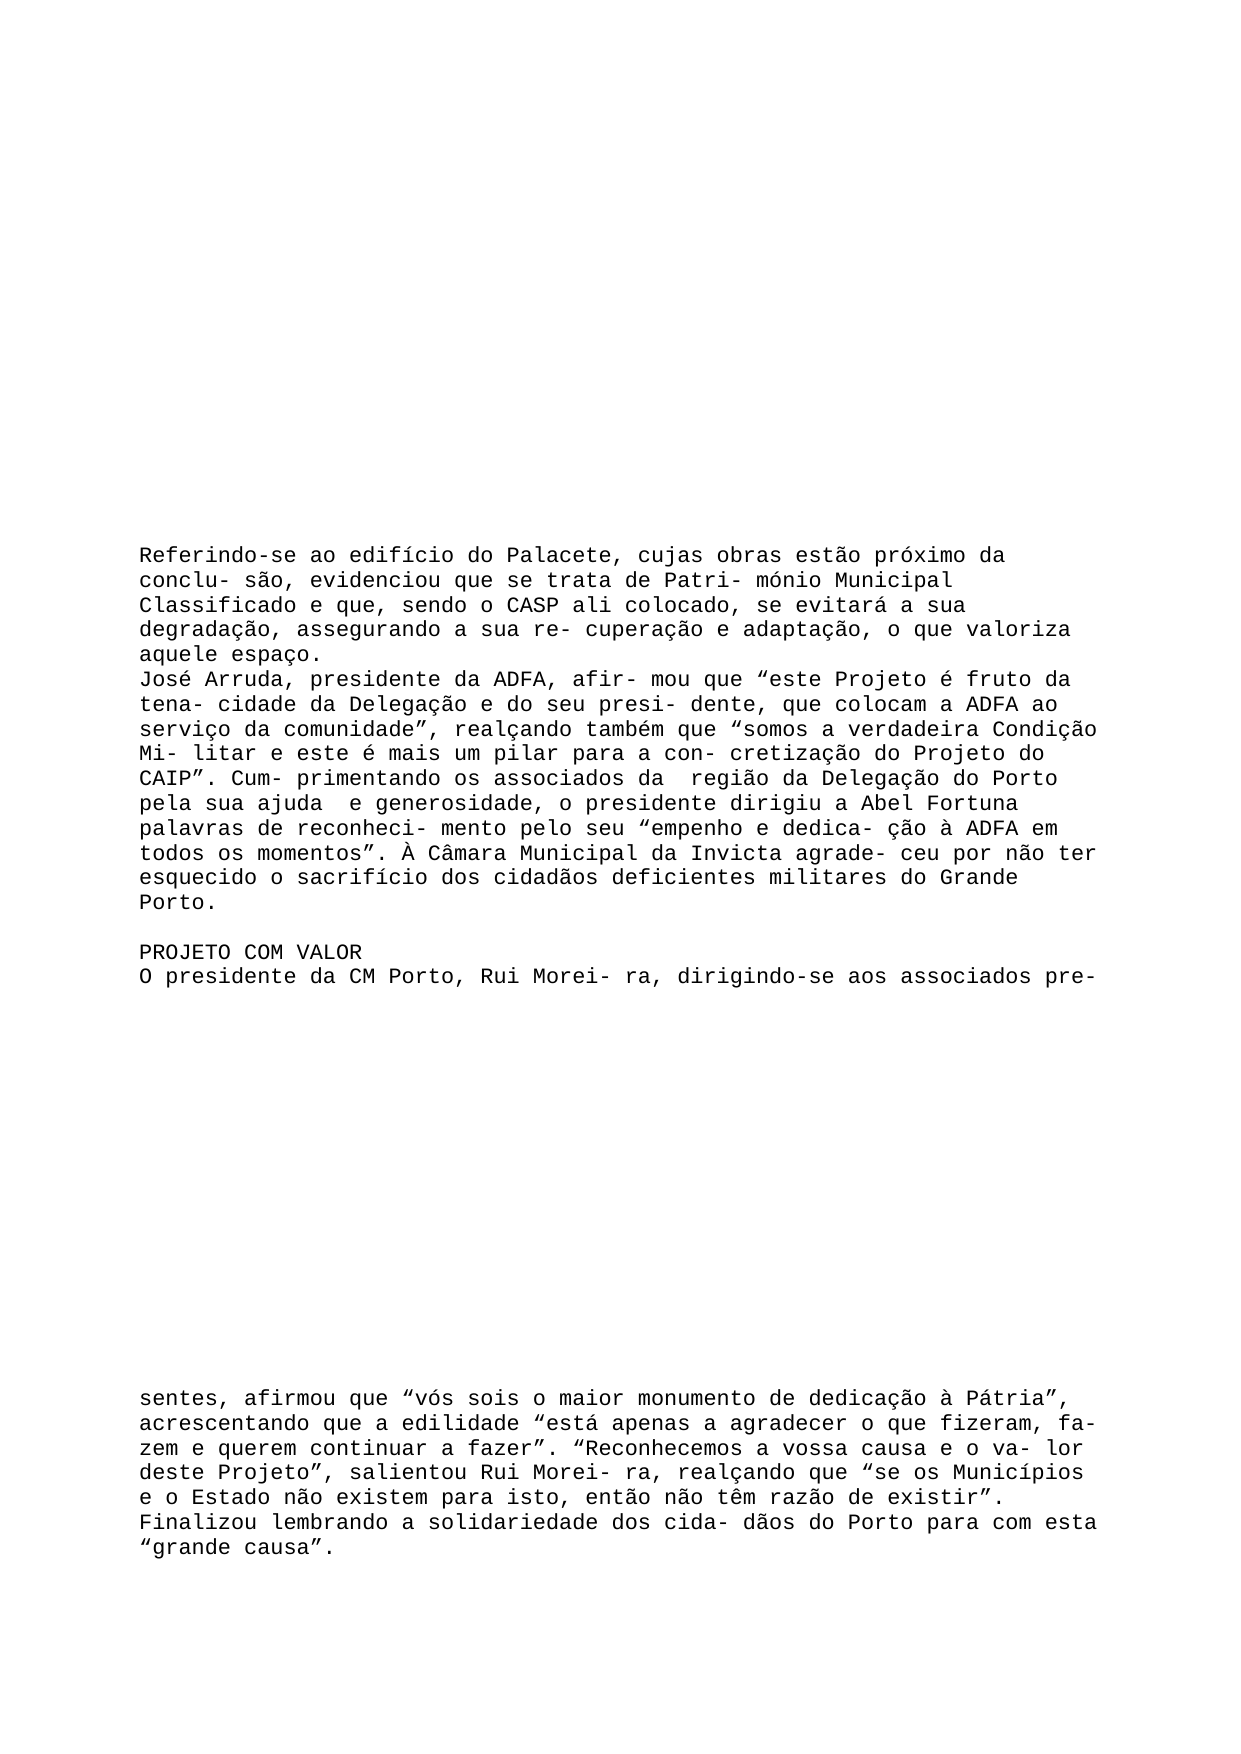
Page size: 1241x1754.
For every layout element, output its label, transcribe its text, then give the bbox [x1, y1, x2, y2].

text PROJETO COM VALOR [139, 941, 1101, 966]
text José Arruda, presidente da ADFA, afir- mou que “este Projeto é fruto da tena- cidade da Delegação e do seu presi- dente, que colocam a ADFA ao serviço da comunidade”, realçando também que “somos a verdadeira Condição Mi- litar e este é mais um pilar para a con- cretização do Projeto do CAIP”. Cum- primentando os associados da região da Delegação do Porto pela sua ajuda e generosidade, o presidente dirigiu a Abel Fortuna palavras de reconheci- mento pelo seu “empenho e dedica- ção à ADFA em todos os momentos”. À Câmara Municipal da Invicta agrade- ceu por não ter esquecido o sacrifício dos cidadãos deficientes militares do Grande Porto. [139, 668, 1101, 916]
text O presidente da CM Porto, Rui Morei- ra, dirigindo-se aos associados pre- [139, 966, 1101, 991]
text Referindo-se ao edifício do Palacete, cujas obras estão próximo da conclu- são, evidenciou que se trata de Patri- mónio Municipal Classificado e que, sendo o CASP ali colocado, se evitará a sua degradação, assegurando a sua re- cuperação e adaptação, o que valoriza aquele espaço. [139, 544, 1101, 668]
text sentes, afirmou que “vós sois o maior monumento de dedicação à Pátria”, acrescentando que a edilidade “está apenas a agradecer o que fizeram, fa- zem e querem continuar a fazer”. “Reconhecemos a vossa causa e o va- lor deste Projeto”, salientou Rui Morei- ra, realçando que “se os Municípios e o Estado não existem para isto, então não têm razão de existir”. Finalizou lembrando a solidariedade dos cida- dãos do Porto para com esta “grande causa”. [139, 1387, 1101, 1561]
